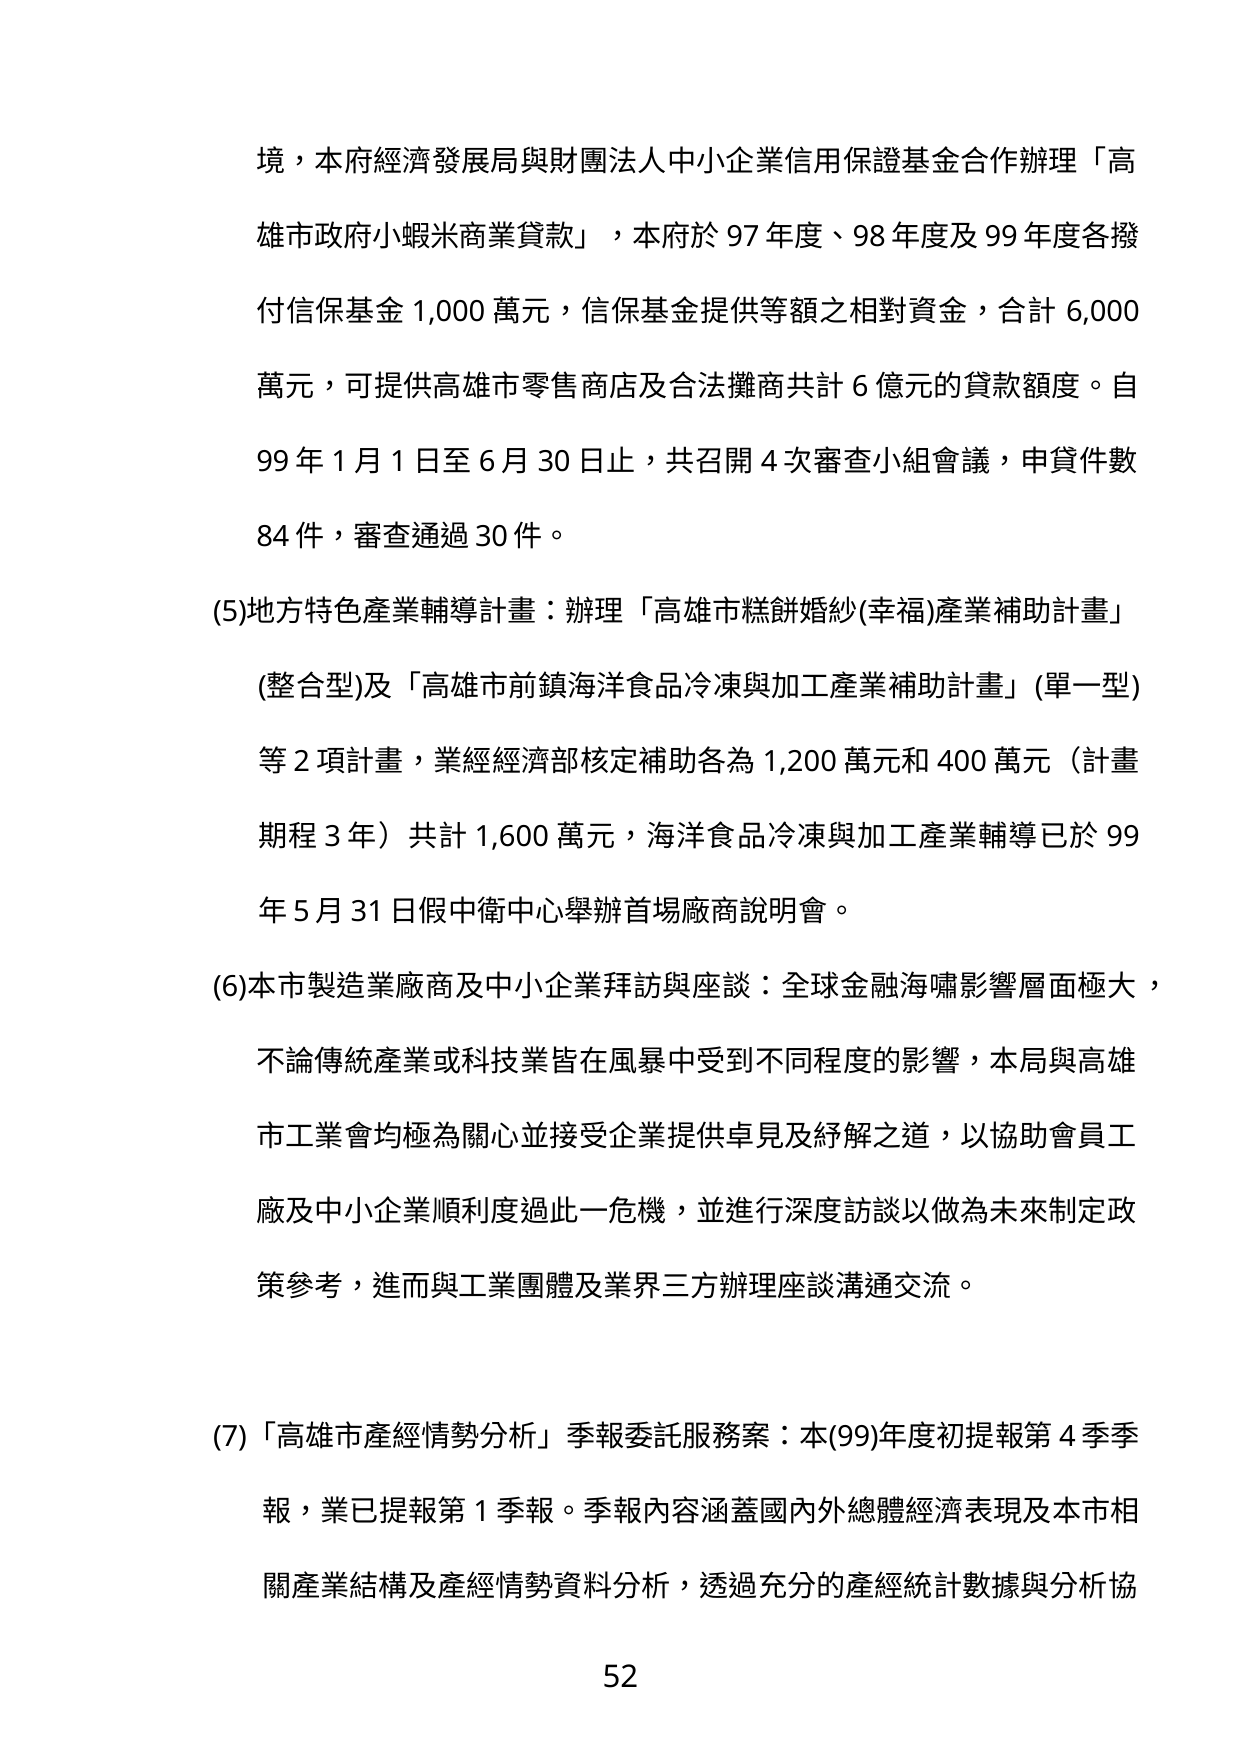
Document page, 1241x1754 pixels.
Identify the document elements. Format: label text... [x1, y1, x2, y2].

text 境，本府經濟發展局與財團法人中小企業信用保證基金合作辦理「高雄市政府小蝦米商業貸款」，本府於97年度、98年度及99年度各撥付信保基金1,000萬元，信保基金提供等額之相對資金，合計6,000萬元，可提供高雄市零售商店及合法攤商共計6億元的貸款額度。自99年1月1日至6月30日止，共召開4次審查小組會議，申貸件數84件，審查通過30件。 [213, 121, 1140, 571]
text (5)地方特色產業輔導計畫：辦理「高雄市糕餅婚紗(幸福)產業補助計畫」(整合型)及「高雄市前鎮海洋食品冷凍與加工產業補助計畫」(單一型)等2項計畫，業經經濟部核定補助各為1,200萬元和400萬元（計畫期程3年）共計1,600萬元，海洋食品冷凍與加工產業輔導已於99年5月31日假中衛中心舉辦首埸廠商說明會。 [213, 571, 1140, 946]
text (6)本市製造業廠商及中小企業拜訪與座談：全球金融海嘯影響層面極大，不論傳統產業或科技業皆在風暴中受到不同程度的影響，本局與高雄市工業會均極為關心並接受企業提供卓見及紓解之道，以協助會員工廠及中小企業順利度過此一危機，並進行深度訪談以做為未來制定政策參考，進而與工業團體及業界三方辦理座談溝通交流。 [213, 946, 1140, 1321]
text (7)「高雄市產經情勢分析」季報委託服務案：本(99)年度初提報第4季季報，業已提報第1季報。季報內容涵蓋國內外總體經濟表現及本市相關產業結構及產經情勢資料分析，透過充分的產經統計數據與分析協 [213, 1396, 1140, 1621]
